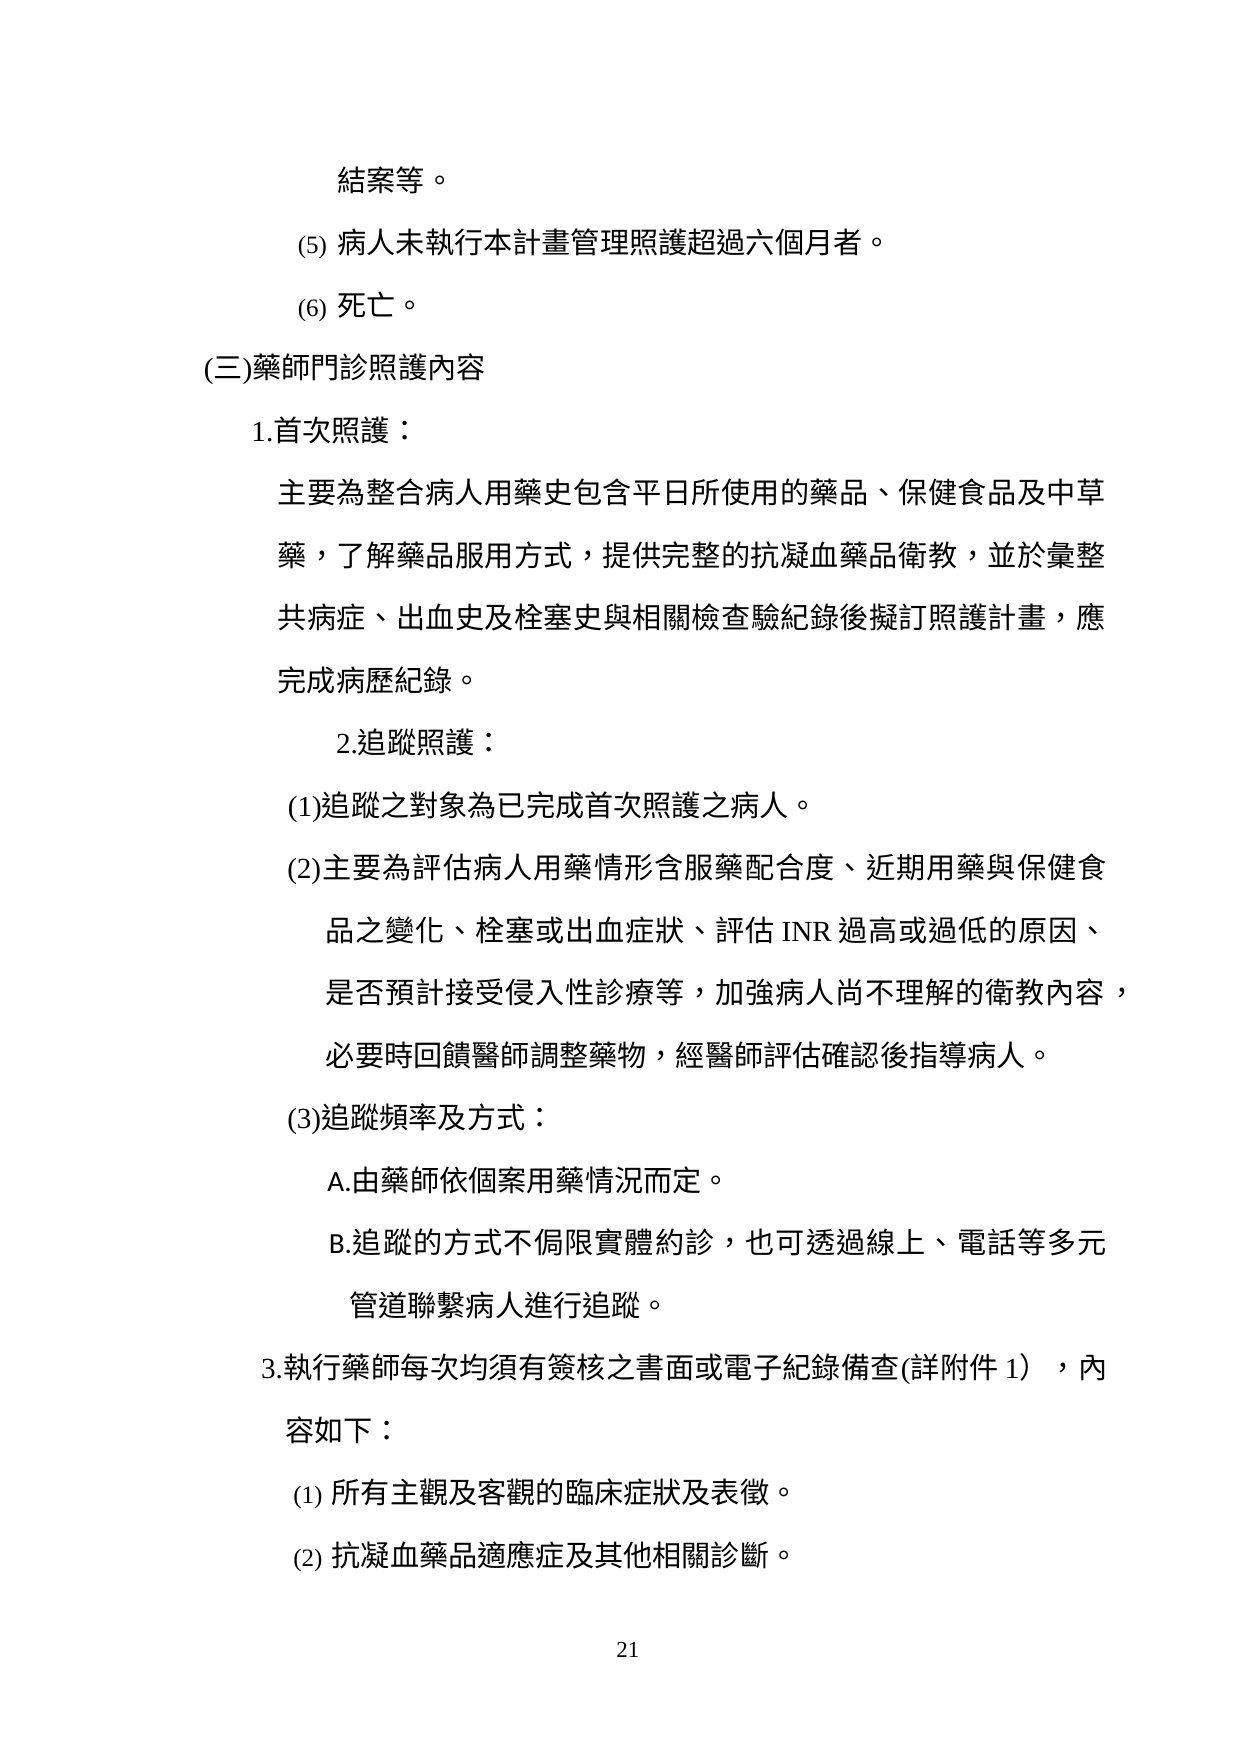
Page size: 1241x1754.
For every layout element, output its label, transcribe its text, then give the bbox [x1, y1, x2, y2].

text 3.執行藥師每次均須有簽核之書面或電子紀錄備查(詳附件1），內容如下： [261, 1324, 1107, 1449]
text (1)追蹤之對象為已完成首次照護之病人。 [288, 762, 1107, 824]
list 所有主觀及客觀的臨床症狀及表徵。 [293, 1449, 1107, 1512]
list 抗凝血藥品適應症及其他相關診斷。 [293, 1512, 1107, 1574]
text B.追蹤的方式不侷限實體約診，也可透過線上、電話等多元管道聯繫病人進行追蹤。 [328, 1199, 1107, 1324]
text 主要為整合病人用藥史包含平日所使用的藥品、保健食品及中草藥，了解藥品服用方式，提供完整的抗凝血藥品衛教，並於彙整共病症、出血史及栓塞史與相關檢查驗紀錄後擬訂照護計畫，應完成病歷紀錄。 [277, 449, 1107, 699]
list 死亡。 [298, 262, 1107, 324]
text (3)追蹤頻率及方式： [287, 1074, 1107, 1137]
text 1.首次照護： [251, 387, 1107, 449]
text A.由藥師依個案用藥情況而定。 [327, 1137, 1107, 1199]
list 結案等。 [298, 137, 1107, 199]
text (2)主要為評估病人用藥情形含服藥配合度、近期用藥與保健食品之變化、栓塞或出血症狀、評估INR過高或過低的原因、是否預計接受侵入性診療等，加強病人尚不理解的衛教內容，必要時回饋醫師調整藥物，經醫師評估確認後指導病人。 [287, 824, 1107, 1074]
text 2.追蹤照護： [336, 699, 1107, 762]
list 病人未執行本計畫管理照護超過六個月者。 [298, 199, 1107, 262]
text (三)藥師門診照護內容 [203, 324, 1107, 387]
